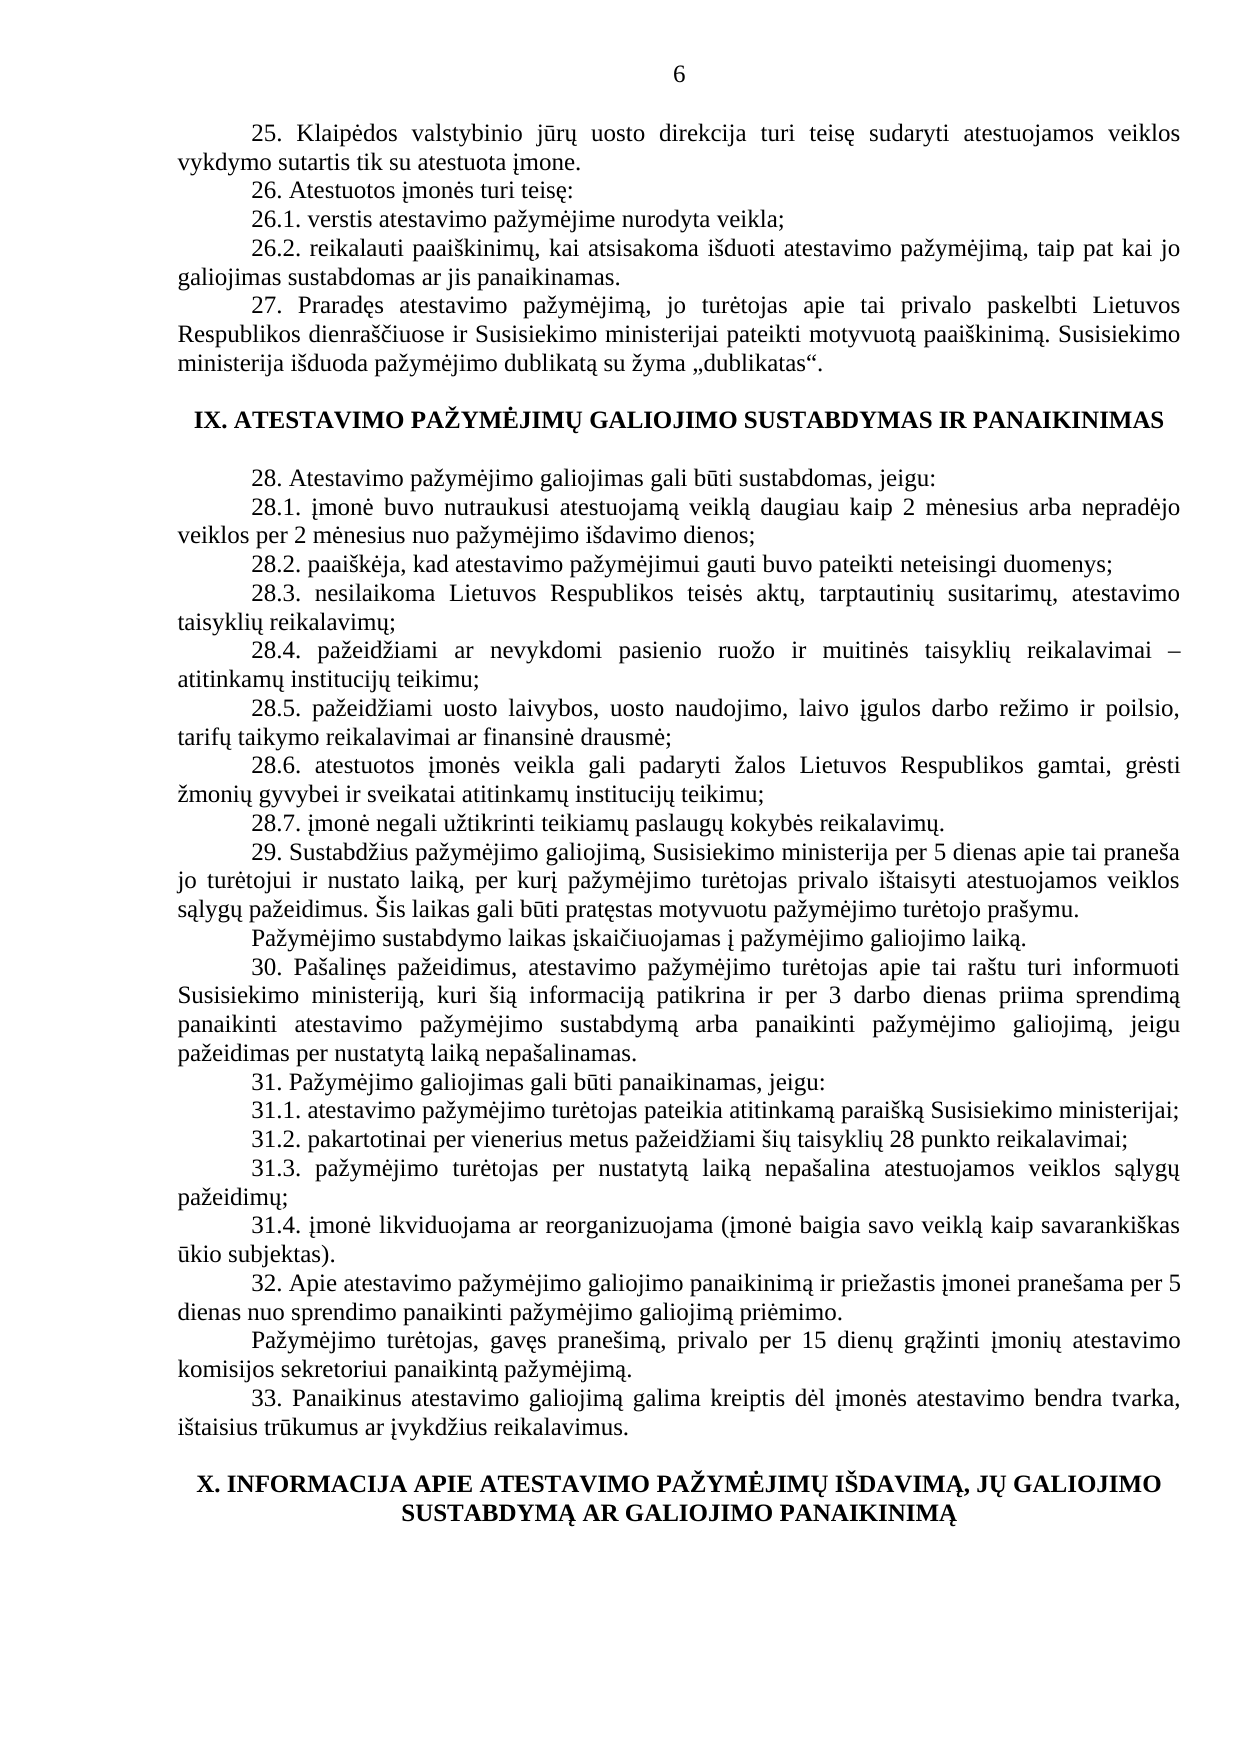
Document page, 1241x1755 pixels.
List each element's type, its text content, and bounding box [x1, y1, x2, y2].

text 31.4. įmonė likviduojama ar reorganizuojama (įmonė baigia savo veiklą kaip savarankiškas ūkio subjektas). [177, 1211, 1181, 1268]
text 31.2. pakartotinai per vienerius metus pažeidžiami šių taisyklių 28 punkto reikalavimai; [177, 1124, 1181, 1153]
text 28.4. pažeidžiami ar nevykdomi pasienio ruožo ir muitinės taisyklių reikalavimai – atitinkamų institucijų teikimu; [177, 636, 1181, 693]
text 32. Apie atestavimo pažymėjimo galiojimo panaikinimą ir priežastis įmonei pranešama per 5 dienas nuo sprendimo panaikinti pažymėjimo galiojimą priėmimo. [177, 1268, 1181, 1326]
text 29. Sustabdžius pažymėjimo galiojimą, Susisiekimo ministerija per 5 dienas apie tai praneša jo turėtojui ir nustato laiką, per kurį pažymėjimo turėtojas privalo ištaisyti atestuojamos veiklos sąlygų pažeidimus. Šis laikas gali būti pratęstas motyvuotu pažymėjimo turėtojo prašymu. [177, 837, 1181, 923]
text 28.1. įmonė buvo nutraukusi atestuojamą veiklą daugiau kaip 2 mėnesius arba nepradėjo veiklos per 2 mėnesius nuo pažymėjimo išdavimo dienos; [177, 492, 1181, 549]
text 31. Pažymėjimo galiojimas gali būti panaikinamas, jeigu: [177, 1067, 1181, 1096]
text 28.5. pažeidžiami uosto laivybos, uosto naudojimo, laivo įgulos darbo režimo ir poilsio, tarifų taikymo reikalavimai ar finansinė drausmė; [177, 693, 1181, 751]
text IX. ATESTAVIMO PAŽYMĖJIMŲ GALIOJIMO SUSTABDYMAS IR PANAIKINIMAS [177, 406, 1181, 434]
text 28.2. paaiškėja, kad atestavimo pažymėjimui gauti buvo pateikti neteisingi duomenys; [177, 549, 1181, 578]
text 27. Praradęs atestavimo pažymėjimą, jo turėtojas apie tai privalo paskelbti Lietuvos Respublikos dienraščiuose ir Susisiekimo ministerijai pateikti motyvuotą paaiškinimą. Susisiekimo ministerija išduoda pažymėjimo dublikatą su žyma „dublikatas“. [177, 291, 1181, 377]
text 30. Pašalinęs pažeidimus, atestavimo pažymėjimo turėtojas apie tai raštu turi informuoti Susisiekimo ministeriją, kuri šią informaciją patikrina ir per 3 darbo dienas priima sprendimą panaikinti atestavimo pažymėjimo sustabdymą arba panaikinti pažymėjimo galiojimą, jeigu pažeidimas per nustatytą laiką nepašalinamas. [177, 952, 1181, 1067]
text 28.3. nesilaikoma Lietuvos Respublikos teisės aktų, tarptautinių susitarimų, atestavimo taisyklių reikalavimų; [177, 578, 1181, 636]
text Pažymėjimo turėtojas, gavęs pranešimą, privalo per 15 dienų grąžinti įmonių atestavimo komisijos sekretoriui panaikintą pažymėjimą. [177, 1326, 1181, 1383]
text 28.6. atestuotos įmonės veikla gali padaryti žalos Lietuvos Respublikos gamtai, grėsti žmonių gyvybei ir sveikatai atitinkamų institucijų teikimu; [177, 751, 1181, 808]
text Pažymėjimo sustabdymo laikas įskaičiuojamas į pažymėjimo galiojimo laiką. [177, 923, 1181, 952]
text 25. Klaipėdos valstybinio jūrų uosto direkcija turi teisę sudaryti atestuojamos veiklos vykdymo sutartis tik su atestuota įmone. [177, 118, 1181, 176]
text 26.1. verstis atestavimo pažymėjime nurodyta veikla; [177, 204, 1181, 233]
text X. INFORMACIJA APIE ATESTAVIMO PAŽYMĖJIMŲ IŠDAVIMĄ, JŲ GALIOJIMO SUSTABDYMĄ AR GALIOJIMO PANAIKINIMĄ [177, 1469, 1181, 1527]
text 26.2. reikalauti paaiškinimų, kai atsisakoma išduoti atestavimo pažymėjimą, taip pat kai jo galiojimas sustabdomas ar jis panaikinamas. [177, 233, 1181, 291]
text 33. Panaikinus atestavimo galiojimą galima kreiptis dėl įmonės atestavimo bendra tvarka, ištaisius trūkumus ar įvykdžius reikalavimus. [177, 1383, 1181, 1441]
text 28. Atestavimo pažymėjimo galiojimas gali būti sustabdomas, jeigu: [177, 463, 1181, 492]
text 26. Atestuotos įmonės turi teisę: [177, 176, 1181, 204]
text 31.3. pažymėjimo turėtojas per nustatytą laiką nepašalina atestuojamos veiklos sąlygų pažeidimų; [177, 1153, 1181, 1211]
text 28.7. įmonė negali užtikrinti teikiamų paslaugų kokybės reikalavimų. [177, 808, 1181, 837]
text 31.1. atestavimo pažymėjimo turėtojas pateikia atitinkamą paraišką Susisiekimo ministerijai; [177, 1096, 1181, 1124]
